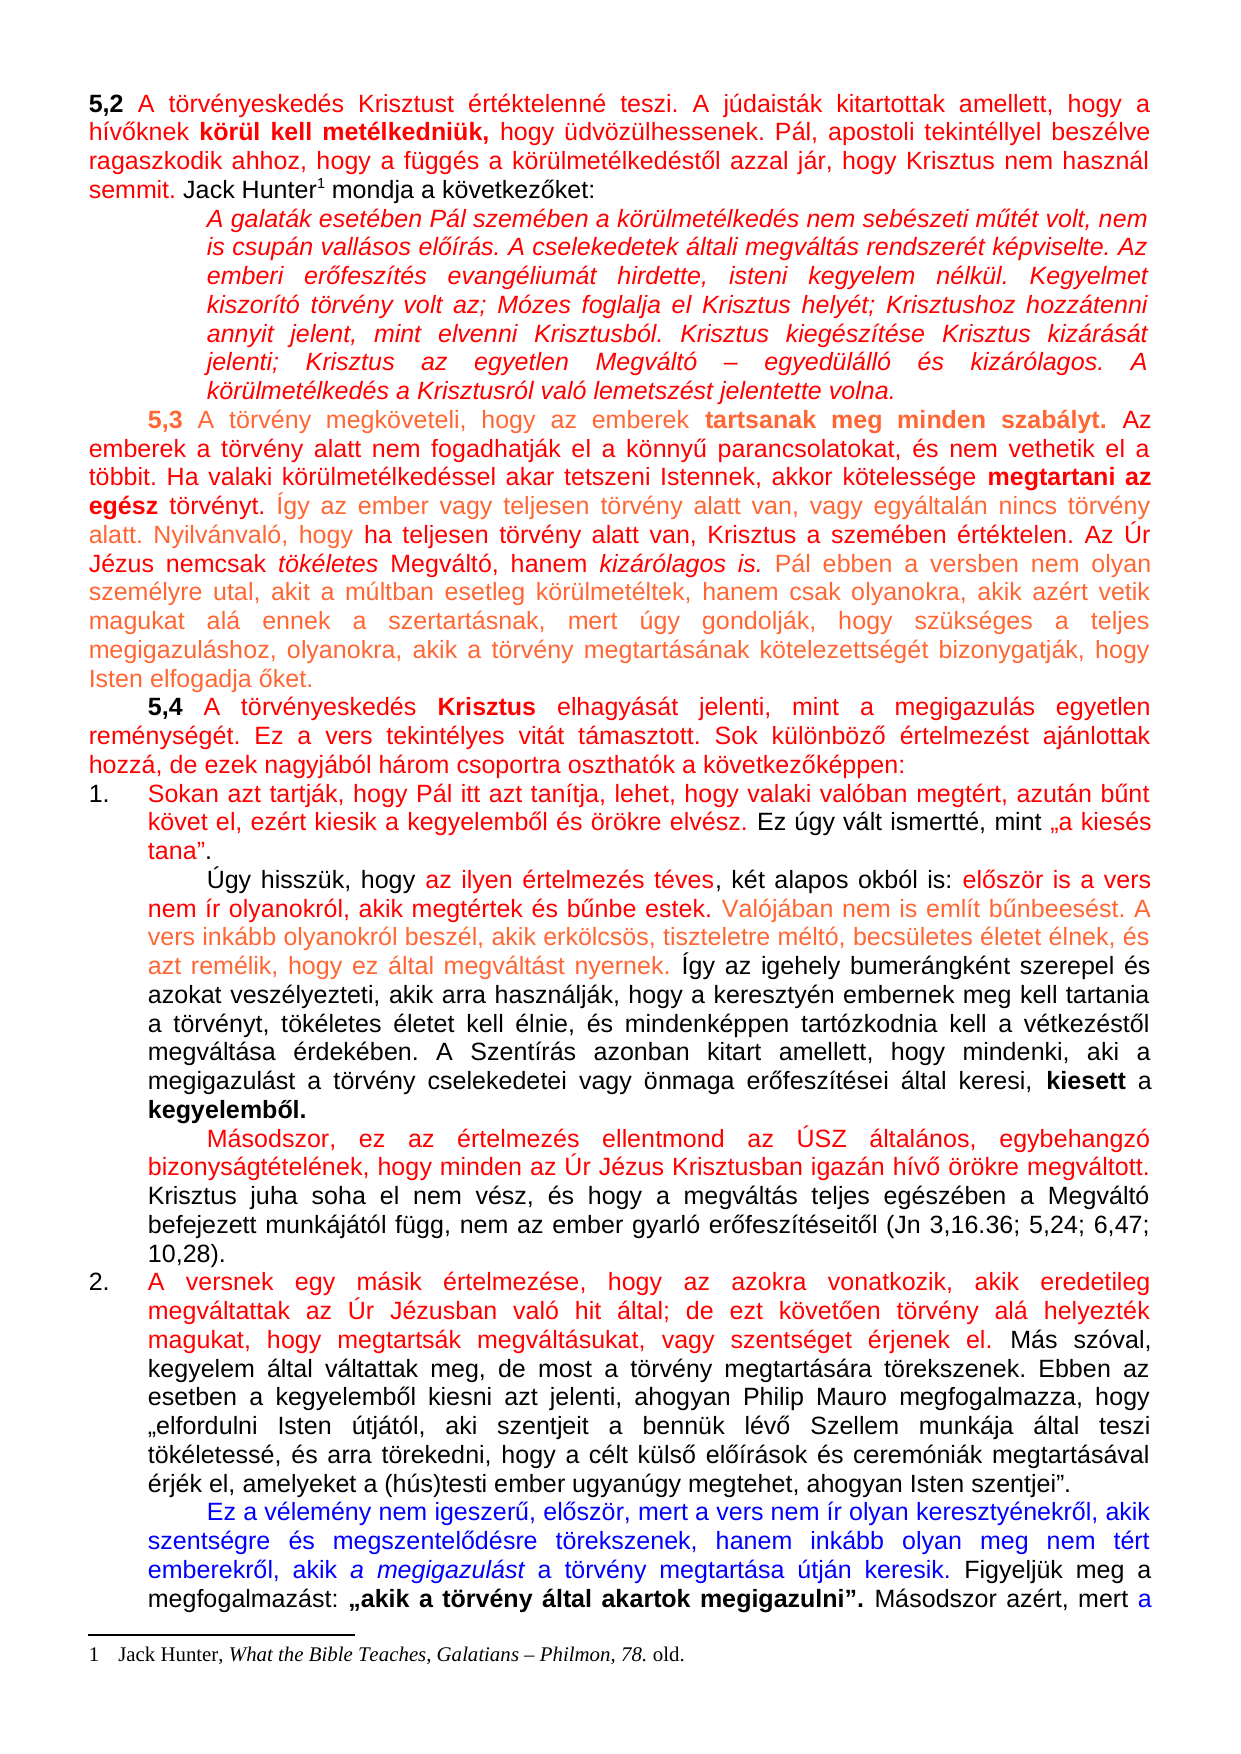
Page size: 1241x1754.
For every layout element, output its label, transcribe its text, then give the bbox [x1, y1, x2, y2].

text A galaták esetében Pál szemében a körülmetélkedés nem sebészeti műtét volt, nem is csupán vallásos előírás. A cselekedetek általi megváltás rendszerét képviselte. Az emberi erőfeszítés evangéliumát hirdette, isteni kegyelem nélkül. Kegyelmet kiszorító törvény volt az; Mózes foglalja el Krisztus helyét; Krisztushoz hozzátenni annyit jelent, mint elvenni Krisztusból. Krisztus kiegészítése Krisztus kizárását jelenti; Krisztus az egyetlen Megváltó – egyedülálló és kizárólagos. A körülmetélkedés a Krisztusról való lemetszést jelentette volna. [207, 203, 1152, 405]
text Úgy hisszük, hogy az ilyen értelmezés téves, két alapos okból is: először is a vers nem ír olyanokról, akik megtértek és bűnbe estek. Valójában nem is említ bűnbeesést. A vers inkább olyanokról beszél, akik erkölcsös, tiszteletre méltó, becsületes életet élnek, és azt remélik, hogy ez által megváltást nyernek. Így az igehely bumerángként szerepel és azokat veszélyezteti, akik arra használják, hogy a keresztyén embernek meg kell tartania a törvényt, tökéletes életet kell élnie, és mindenképpen tartózkodnia kell a vétkezéstől megváltása érdekében. A Szentírás azonban kitart amellett, hogy mindenki, aki a megigazulást a törvény cselekedetei vagy önmaga erőfeszítései által keresi, kiesett a kegyelemből. [148, 865, 1152, 1123]
text 5,3 A törvény megköveteli, hogy az emberek tartsanak meg minden szabályt. Az emberek a törvény alatt nem fogadhatják el a könnyű parancsolatokat, és nem vethetik el a többit. Ha valaki körülmetélkedéssel akar tetszeni Istennek, akkor kötelessége megtartani az egész törvényt. Így az ember vagy teljesen törvény alatt van, vagy egyáltalán nincs törvény alatt. Nyilvánvaló, hogy ha teljesen törvény alatt van, Krisztus a szemében értéktelen. Az Úr Jézus nemcsak tökéletes Megváltó, hanem kizárólagos is. Pál ebben a versben nem olyan személyre utal, akit a múltban esetleg körülmetéltek, hanem csak olyanokra, akik azért vetik magukat alá ennek a szertartásnak, mert úgy gondolják, hogy szükséges a teljes megigazuláshoz, olyanokra, akik a törvény megtartásának kötelezettségét bizonygatják, hogy Isten elfogadja őket. [88, 405, 1152, 692]
text 2. A versnek egy másik értelmezése, hogy az azokra vonatkozik, akik eredetileg megváltattak az Úr Jézusban való hit által; de ezt követően törvény alá helyezték magukat, hogy megtartsák megváltásukat, vagy szentséget érjenek el. Más szóval, kegyelem által váltattak meg, de most a törvény megtartására törekszenek. Ebben az esetben a kegyelemből kiesni azt jelenti, ahogyan Philip Mauro megfogalmazza, hogy „elfordulni Isten útjától, aki szentjeit a bennük lévő Szellem munkája által teszi tökéletessé, és arra törekedni, hogy a célt külső előírások és ceremóniák megtartásával érjék el, amelyeket a (hús)testi ember ugyanúgy megtehet, ahogyan Isten szentjei”. [88, 1267, 1152, 1497]
text 1. Sokan azt tartják, hogy Pál itt azt tanítja, lehet, hogy valaki valóban megtért, azután bűnt követ el, ezért kiesik a kegyelemből és örökre elvész. Ez úgy vált ismertté, mint „a kiesés tana”. [88, 778, 1152, 865]
text Ez a vélemény nem igeszerű, először, mert a vers nem ír olyan keresztyénekről, akik szentségre és megszentelődésre törekszenek, hanem inkább olyan meg nem tért emberekről, akik a megigazulást a törvény megtartása útján keresik. Figyeljük meg a megfogalmazást: „akik a törvény által akartok megigazulni”. Másodszor azért, mert a [148, 1497, 1152, 1612]
text Másodszor, ez az értelmezés ellentmond az ÚSZ általános, egybehangzó bizonyságtételének, hogy minden az Úr Jézus Krisztusban igazán hívő örökre megváltott. Krisztus juha soha el nem vész, és hogy a megváltás teljes egészében a Megváltó befejezett munkájától függ, nem az ember gyarló erőfeszítéseitől (Jn 3,16.36; 5,24; 6,47; 10,28). [148, 1123, 1152, 1267]
text 5,2 A törvényeskedés Krisztust értéktelenné teszi. A júdaisták kitartottak amellett, hogy a hívőknek körül kell metélkedniük, hogy üdvözülhessenek. Pál, apostoli tekintéllyel beszélve ragaszkodik ahhoz, hogy a függés a körülmetélkedéstől azzal jár, hogy Krisztus nem használ semmit. Jack Hunter mondja a következőket: [88, 88, 1152, 203]
text Jack Hunter, What the Bible Teaches, Galatians – Philmon, 78. old. [88, 1641, 1152, 1665]
text 5,4 A törvényeskedés Krisztus elhagyását jelenti, mint a megigazulás egyetlen reménységét. Ez a vers tekintélyes vitát támasztott. Sok különböző értelmezést ajánlottak hozzá, de ezek nagyjából három csoportra oszthatók a következőképpen: [88, 692, 1152, 778]
